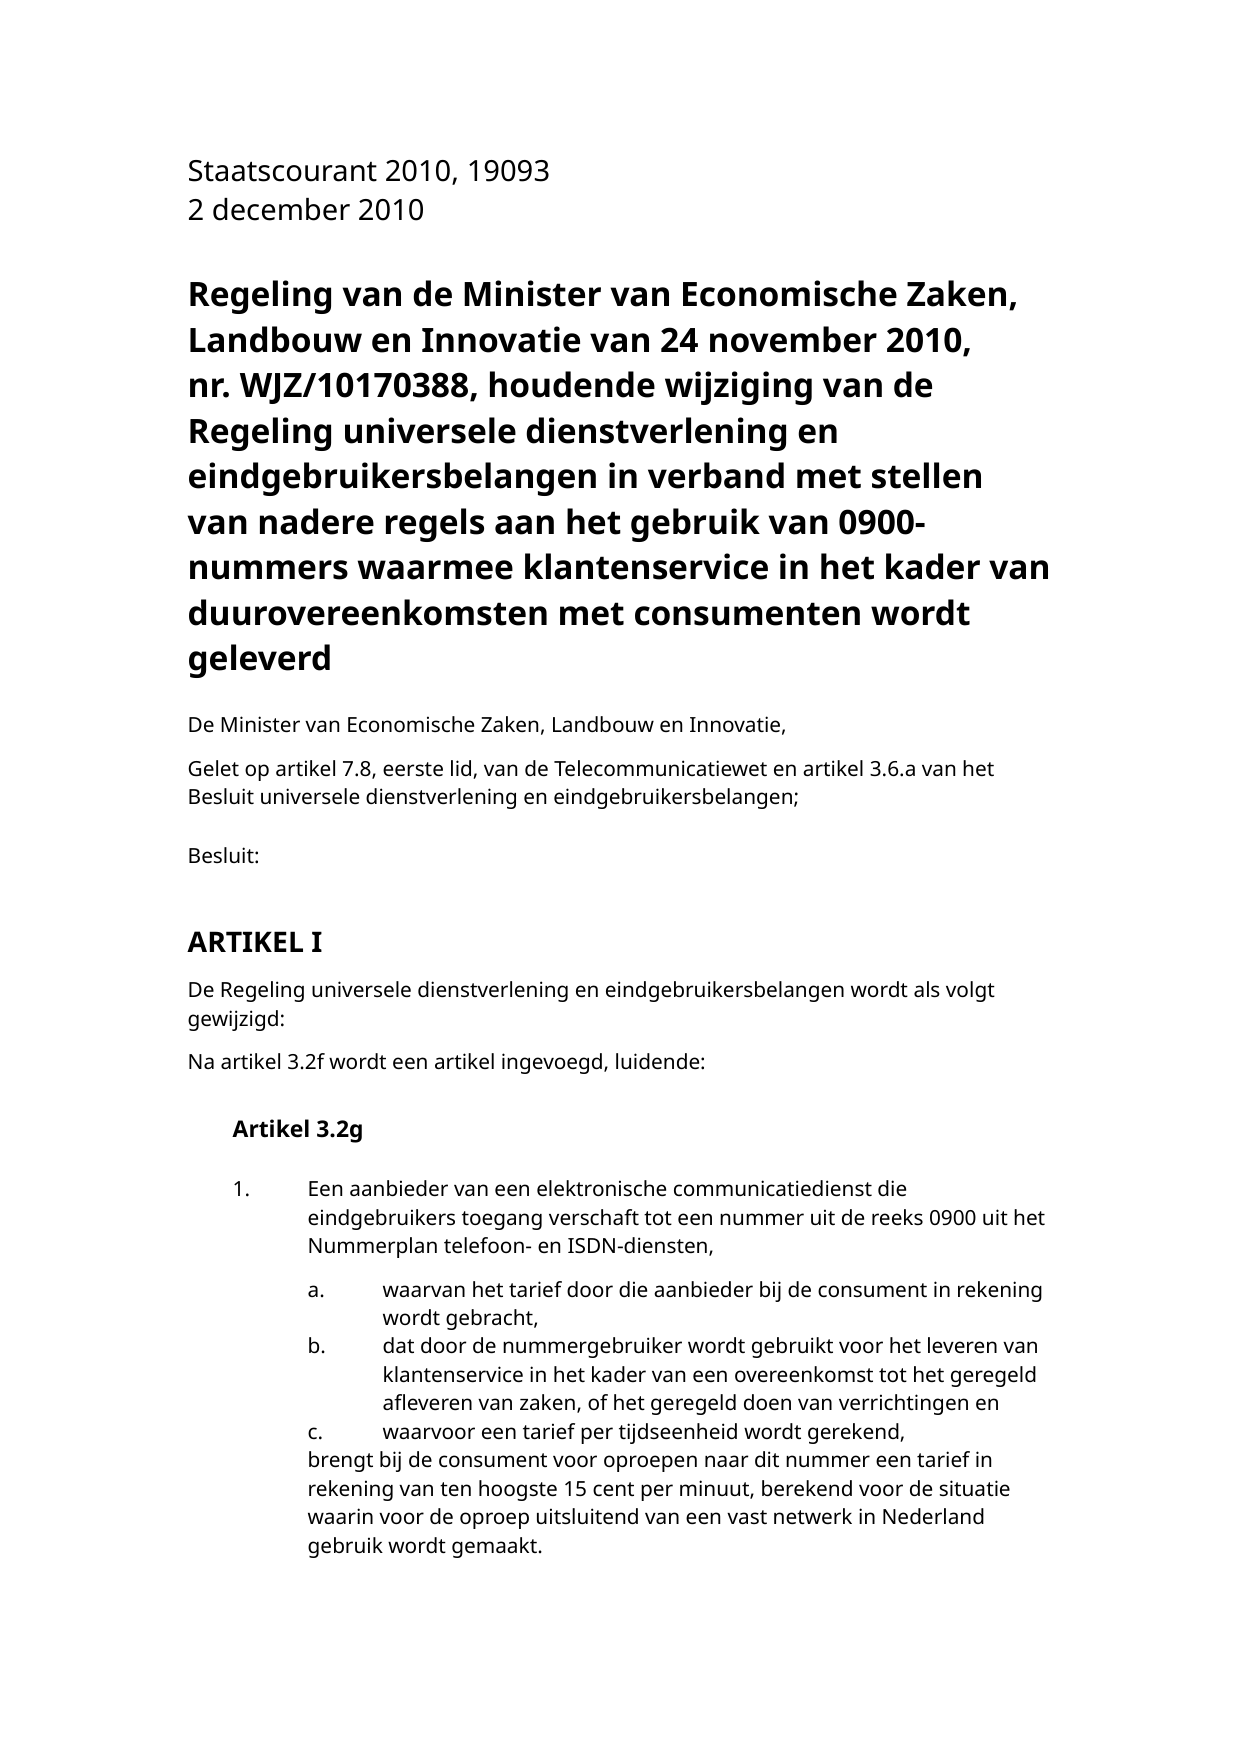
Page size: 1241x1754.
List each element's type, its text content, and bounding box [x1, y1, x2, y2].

text Gelet op artikel 7.8, eerste lid, van de Telecommunicatiewet en artikel 3.6.a van het Besluit universele dienstverlening en eindgebruikersbelangen; [187, 754, 1053, 811]
text Besluit: [187, 841, 1053, 869]
subtitle Regeling van de Minister van Economische Zaken, Landbouw en Innovatie van 24 november 2010, nr. WJZ/10170388, houdende wijziging van de Regeling universele dienstverlening en eindgebruikersbelangen in verband met stellen van nadere regels aan het gebruik van 0900-nummers waarmee klantenservice in het kader van duurovereenkomsten met consumenten wordt geleverd [187, 271, 1053, 681]
text 2 december 2010 [187, 190, 1053, 229]
list brengt bij de consument voor oproepen naar dit nummer een tarief in rekening van ten hoogste 15 cent per minuut, berekend voor de situatie waarin voor de oproep uitsluitend van een vast netwerk in Nederland gebruik wordt gemaakt. [232, 1445, 1053, 1559]
text De Regeling universele dienstverlening en eindgebruikersbelangen wordt als volgt gewijzigd: [187, 975, 1053, 1032]
list Een aanbieder van een elektronische communicatiedienst die eindgebruikers toegang verschaft tot een nummer uit de reeks 0900 uit het Nummerplan telefoon- en ISDN-diensten, [232, 1174, 1053, 1260]
text Na artikel 3.2f wordt een artikel ingevoegd, luidende: [187, 1047, 1053, 1076]
subtitle ARTIKEL I [187, 922, 1053, 960]
text De Minister van Economische Zaken, Landbouw en Innovatie, [187, 711, 1053, 739]
list dat door de nummergebruiker wordt gebruikt voor het leveren van klantenservice in het kader van een overeenkomst tot het geregeld afleveren van zaken, of het geregeld doen van verrichtingen en [307, 1332, 1053, 1417]
text Staatscourant 2010, 19093 [187, 150, 1053, 190]
list waarvan het tarief door die aanbieder bij de consument in rekening wordt gebracht, [307, 1275, 1053, 1332]
subtitle Artikel 3.2g [232, 1113, 1053, 1144]
list waarvoor een tarief per tijdseenheid wordt gerekend, [307, 1417, 1053, 1445]
